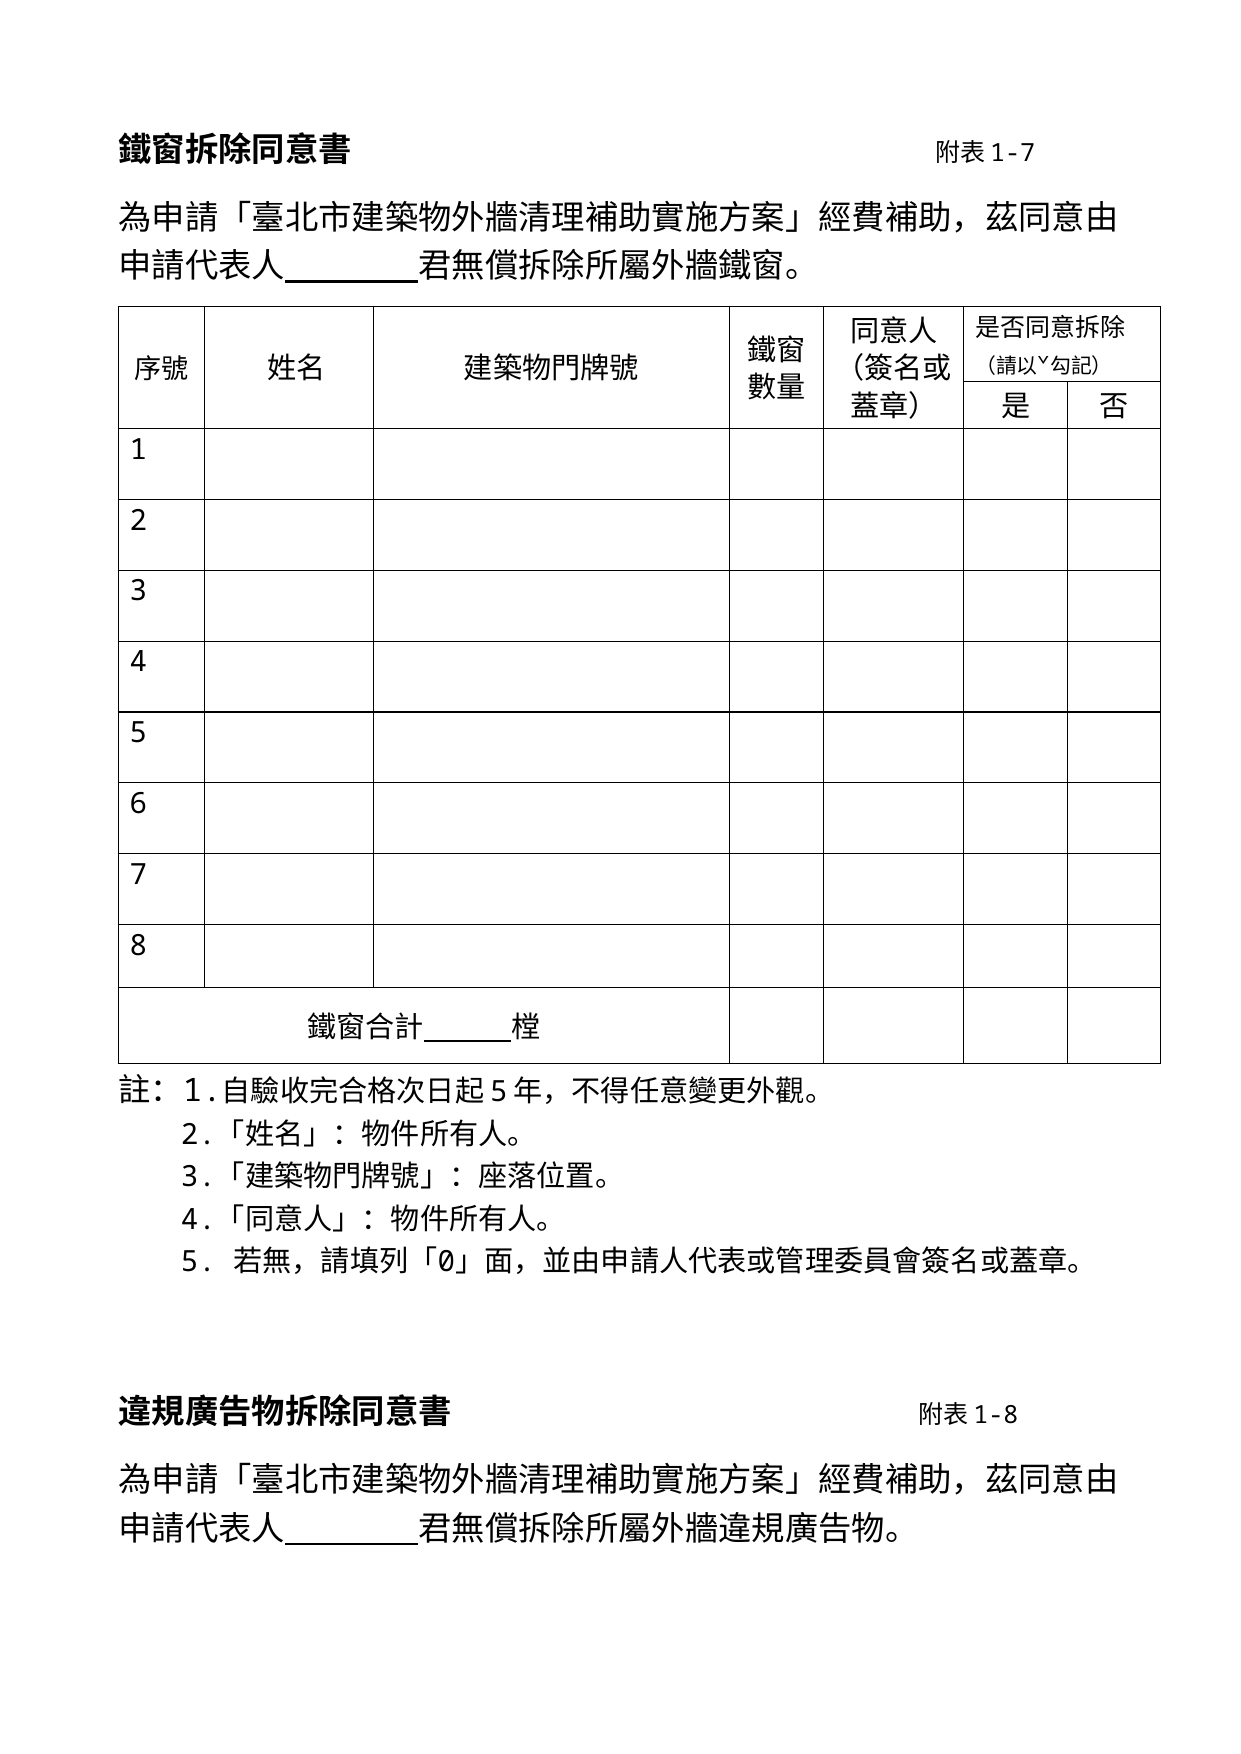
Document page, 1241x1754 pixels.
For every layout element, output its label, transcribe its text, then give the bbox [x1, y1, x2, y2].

table_cell [730, 571, 823, 641]
text 為申請「臺北市建築物外牆清理補助實施方案」經費補助，茲同意由申請代表人 君無償拆除所屬外牆鐵窗。 [118, 191, 1122, 287]
text 違規廣告物拆除同意書 附表1-8 [118, 1380, 1122, 1434]
table_cell [730, 925, 823, 987]
table_cell [824, 988, 963, 1062]
table_cell [205, 713, 373, 782]
table_cell [1068, 500, 1160, 570]
table_cell [824, 571, 963, 641]
table_cell [374, 500, 729, 570]
table_cell [1068, 642, 1160, 711]
table_cell [374, 429, 729, 499]
table_cell [824, 429, 963, 499]
table_cell [205, 854, 373, 924]
table_cell [205, 429, 373, 499]
table_cell [1068, 429, 1160, 499]
table_cell [1068, 571, 1160, 641]
table_cell [205, 642, 373, 711]
table_header 是否同意拆除 （請以ˇ勾記） [964, 307, 1160, 381]
table_cell [824, 500, 963, 570]
table_cell [824, 783, 963, 853]
table_cell [730, 988, 823, 1062]
table_cell [205, 783, 373, 853]
table_cell [964, 988, 1067, 1062]
text 註：1.自驗收完合格次日起5年，不得任意變更外觀。 [118, 1064, 1122, 1111]
table_cell 2 [119, 500, 204, 570]
table_cell [1068, 988, 1160, 1062]
table_cell [374, 854, 729, 924]
table_cell [730, 642, 823, 711]
table_cell [730, 713, 823, 782]
table_cell 鐵窗合計 樘 [119, 988, 729, 1062]
table_header 序號 [119, 307, 204, 428]
table_cell [1068, 783, 1160, 853]
table_cell 3 [119, 571, 204, 641]
table_cell [964, 500, 1067, 570]
table_cell [205, 571, 373, 641]
table_cell [964, 713, 1067, 782]
table_cell [964, 571, 1067, 641]
table_header 建築物門牌號 [374, 307, 729, 428]
table_cell [1068, 854, 1160, 924]
table_cell [205, 925, 373, 987]
table_cell [964, 429, 1067, 499]
text 2.「姓名」：物件所有人。 [181, 1111, 1122, 1153]
table_cell [374, 642, 729, 711]
text 3.「建築物門牌號」：座落位置。 [181, 1153, 1122, 1195]
table_cell [1068, 925, 1160, 987]
table_cell [730, 429, 823, 499]
text 為申請「臺北市建築物外牆清理補助實施方案」經費補助，茲同意由申請代表人 君無償拆除所屬外牆違規廣告物。 [118, 1453, 1122, 1549]
table_cell [1068, 713, 1160, 782]
table_cell [730, 783, 823, 853]
table_cell 8 [119, 925, 204, 987]
table_cell [824, 713, 963, 782]
table_cell 否 [1068, 382, 1160, 428]
table_cell [374, 925, 729, 987]
table_cell [730, 854, 823, 924]
table_cell [964, 925, 1067, 987]
table_cell [824, 854, 963, 924]
table_cell [205, 500, 373, 570]
table_cell [374, 783, 729, 853]
table_header 鐵窗 數量 [730, 307, 823, 428]
table_cell 7 [119, 854, 204, 924]
table_header 姓名 [205, 307, 373, 428]
table_cell [374, 713, 729, 782]
table_cell [374, 571, 729, 641]
table_cell 5 [119, 713, 204, 782]
table_cell 1 [119, 429, 204, 499]
text 4.「同意人」：物件所有人。 [181, 1195, 1122, 1238]
table_cell [964, 854, 1067, 924]
table_cell [730, 500, 823, 570]
text 5. 若無，請填列「0」面，並由申請人代表或管理委員會簽名或蓋章。 [181, 1238, 1122, 1280]
table_cell 6 [119, 783, 204, 853]
table_cell 4 [119, 642, 204, 711]
text 鐵窗拆除同意書 附表1-7 [118, 118, 1122, 172]
table_cell [824, 642, 963, 711]
table_cell [964, 642, 1067, 711]
table_cell [824, 925, 963, 987]
table_cell 是 [964, 382, 1067, 428]
table_cell [964, 783, 1067, 853]
table_header 同意人（簽名或蓋章） [824, 307, 963, 428]
